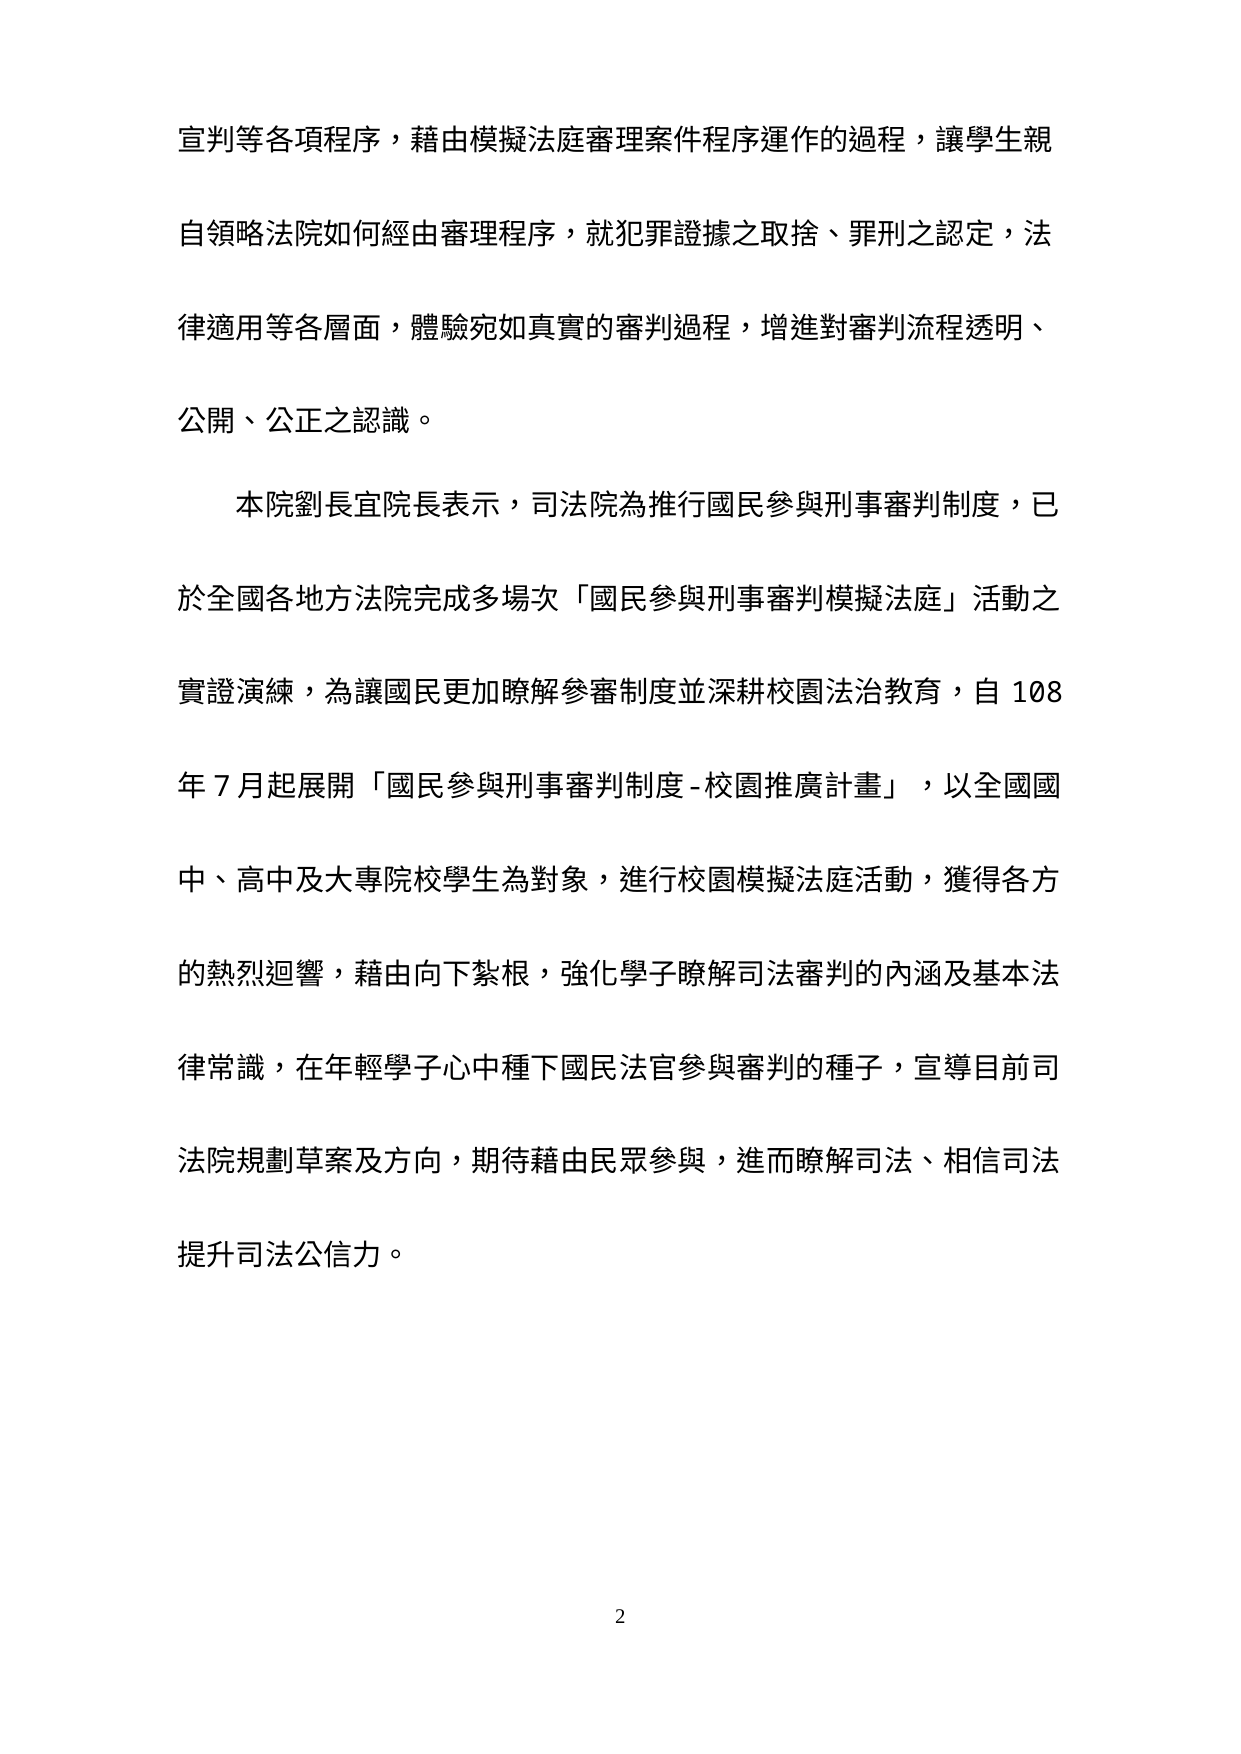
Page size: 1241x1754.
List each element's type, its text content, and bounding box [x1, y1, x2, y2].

text 臺東地院為使法治教育全面推進至各校園，鼓勵臺東地區國中以上各級學校積極向司法院報名申請共同舉辦「國民參與刑事審判制度-校園推廣計畫」活動。臺東縣池上國中日前獲司法院核定，屬臺東地區首例，於109年5月20日(星期三)下午1時至3時30分在該校體育館首先登場。當日由本院刑事庭邱奕智庭長擔任活動大使，薛褘葶法官助理擔任小幫手，與該校師生共同進行國民參與刑事審判判—校園模擬法庭活動，模擬法庭依司法院所提供以殺人未遂事件為案例，池上國中同學分別扮演法官、檢察官、辯護人、被告、被害人、證人等各種角色，依序進行國民法官之抽選、審理程序、評議、宣判等各項程序，藉由模擬法庭審理案件程序運作的過程，讓學生親自領略法院如何經由審理程序，就犯罪證據之取捨、罪刑之認定，法律適用等各層面，體驗宛如真實的審判過程，增進對審判流程透明、公開、公正之認識。 [177, 96, 1063, 440]
text 本院劉長宜院長表示，司法院為推行國民參與刑事審判制度，已於全國各地方法院完成多場次「國民參與刑事審判模擬法庭」活動之實證演練，為讓國民更加瞭解參審制度並深耕校園法治教育，自108年7月起展開「國民參與刑事審判制度-校園推廣計畫」，以全國國中、高中及大專院校學生為對象，進行校園模擬法庭活動，獲得各方的熱烈迴響，藉由向下紮根，強化學子瞭解司法審判的內涵及基本法律常識，在年輕學子心中種下國民法官參與審判的種子，宣導目前司法院規劃草案及方向，期待藉由民眾參與，進而瞭解司法、相信司法，提升司法公信力。 [177, 461, 1063, 1274]
